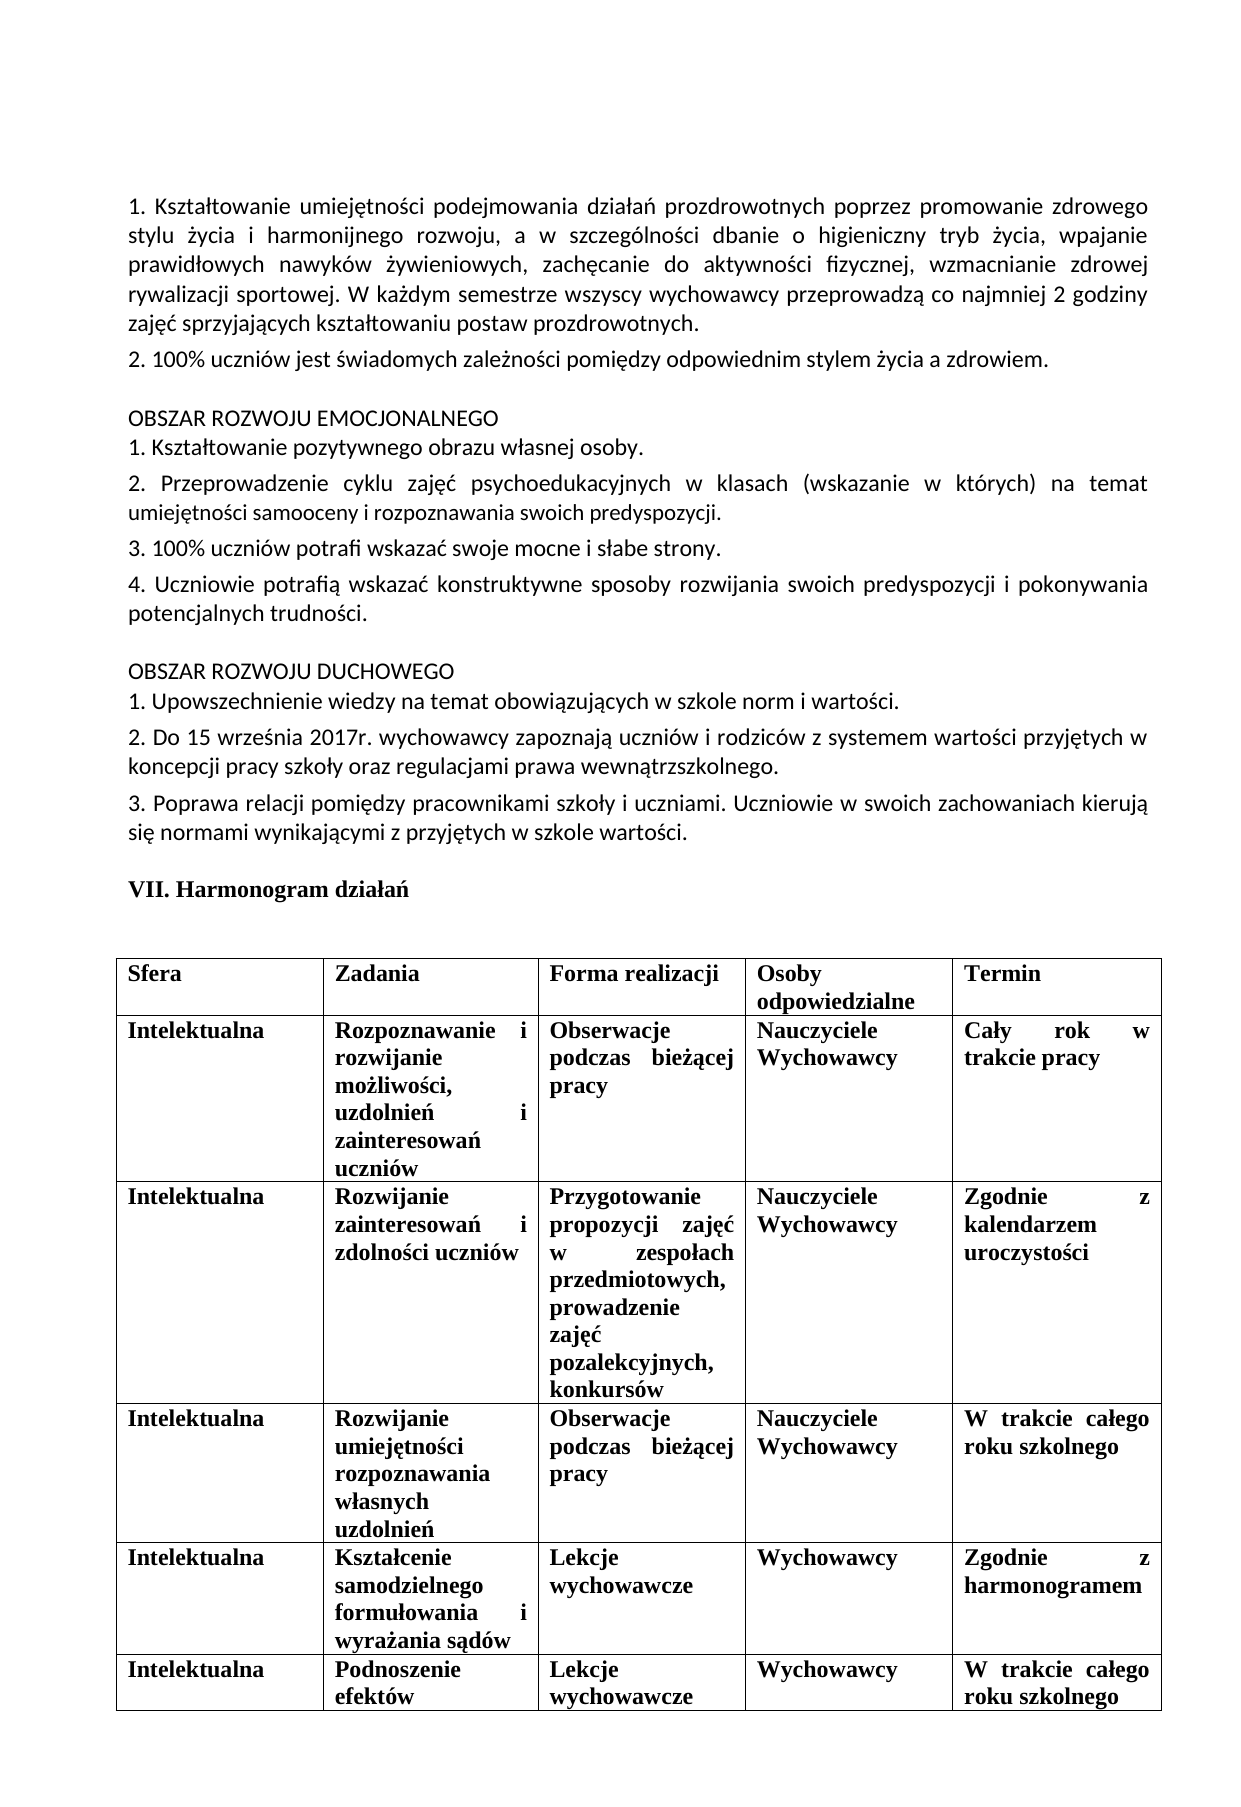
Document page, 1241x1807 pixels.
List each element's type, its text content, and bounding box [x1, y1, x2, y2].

table_header Zadania [324, 959, 538, 1014]
table_cell Rozwijanie umiejętności rozpoznawania własnych uzdolnień [324, 1404, 538, 1542]
table_cell Podnoszenie efektów [324, 1655, 538, 1710]
text OBSZAR ROZWOJU EMOCJONALNEGO [128, 403, 1149, 432]
text VII. Harmonogram działań [128, 876, 1149, 903]
text 1. Upowszechnienie wiedzy na temat obowiązujących w szkole norm i wartości. [128, 686, 1149, 715]
text 1. Kształtowanie umiejętności podejmowania działań prozdrowotnych poprzez promowanie zdrowego stylu życia i harmonijnego rozwoju, a w szczególności dbanie o higieniczny tryb życia, wpajanie prawidłowych nawyków żywieniowych, zachęcanie do aktywności fizycznej, wzmacnianie zdrowej rywalizacji sportowej. W każdym semestrze wszyscy wychowawcy przeprowadzą co najmniej 2 godziny zajęć sprzyjających kształtowaniu postaw prozdrowotnych. [128, 191, 1149, 337]
text 3. 100% uczniów potrafi wskazać swoje mocne i słabe strony. [128, 533, 1149, 562]
table_cell Nauczyciele Wychowawcy [746, 1404, 952, 1542]
table_cell Intelektualna [117, 1016, 323, 1181]
table_header Termin [953, 959, 1161, 1014]
table_cell Intelektualna [117, 1404, 323, 1542]
text 4. Uczniowie potrafią wskazać konstruktywne sposoby rozwijania swoich predyspozycji i pokonywania potencjalnych trudności. [128, 569, 1149, 628]
table_header Forma realizacji [539, 959, 745, 1014]
table_cell Nauczyciele Wychowawcy [746, 1016, 952, 1181]
table_cell Lekcje wychowawcze [539, 1655, 745, 1710]
table_cell Rozpoznawanie i rozwijanie możliwości, uzdolnień i zainteresowań uczniów [324, 1016, 538, 1181]
table_cell Intelektualna [117, 1543, 323, 1654]
text OBSZAR ROZWOJU DUCHOWEGO [128, 656, 1149, 686]
table_header Osoby odpowiedzialne [746, 959, 952, 1014]
table_cell Rozwijanie zainteresowań i zdolności uczniów [324, 1182, 538, 1403]
text 2. Do 15 września 2017r. wychowawcy zapoznają uczniów i rodziców z systemem wartości przyjętych w koncepcji pracy szkoły oraz regulacjami prawa wewnątrzszkolnego. [128, 722, 1149, 781]
table_cell Przygotowanie propozycji zajęć w zespołach przedmiotowych, prowadzenie zajęć pozalekcyjnych, konkursów [539, 1182, 745, 1403]
text 2. Przeprowadzenie cyklu zajęć psychoedukacyjnych w klasach (wskazanie w których) na temat umiejętności samooceny i rozpoznawania swoich predyspozycji. [128, 468, 1149, 526]
table_header Sfera [117, 959, 323, 1014]
table_cell Cały rok w trakcie pracy [953, 1016, 1161, 1181]
text 1. Kształtowanie pozytywnego obrazu własnej osoby. [128, 432, 1149, 461]
table_cell Intelektualna [117, 1655, 323, 1710]
table_cell W trakcie całego roku szkolnego [953, 1655, 1161, 1710]
table_cell W trakcie całego roku szkolnego [953, 1404, 1161, 1542]
table_cell Obserwacje podczas bieżącej pracy [539, 1016, 745, 1181]
table_cell Obserwacje podczas bieżącej pracy [539, 1404, 745, 1542]
table_cell Intelektualna [117, 1182, 323, 1403]
text 2. 100% uczniów jest świadomych zależności pomiędzy odpowiednim stylem życia a zdrowiem. [128, 344, 1149, 373]
table_cell Wychowawcy [746, 1655, 952, 1710]
table_cell Wychowawcy [746, 1543, 952, 1654]
table_cell Zgodnie z kalendarzem uroczystości [953, 1182, 1161, 1403]
table_cell Zgodnie z harmonogramem [953, 1543, 1161, 1654]
table_cell Kształcenie samodzielnego formułowania i wyrażania sądów [324, 1543, 538, 1654]
table_cell Nauczyciele Wychowawcy [746, 1182, 952, 1403]
table_cell Lekcje wychowawcze [539, 1543, 745, 1654]
text 3. Poprawa relacji pomiędzy pracownikami szkoły i uczniami. Uczniowie w swoich zachowaniach kierują się normami wynikającymi z przyjętych w szkole wartości. [128, 788, 1149, 846]
